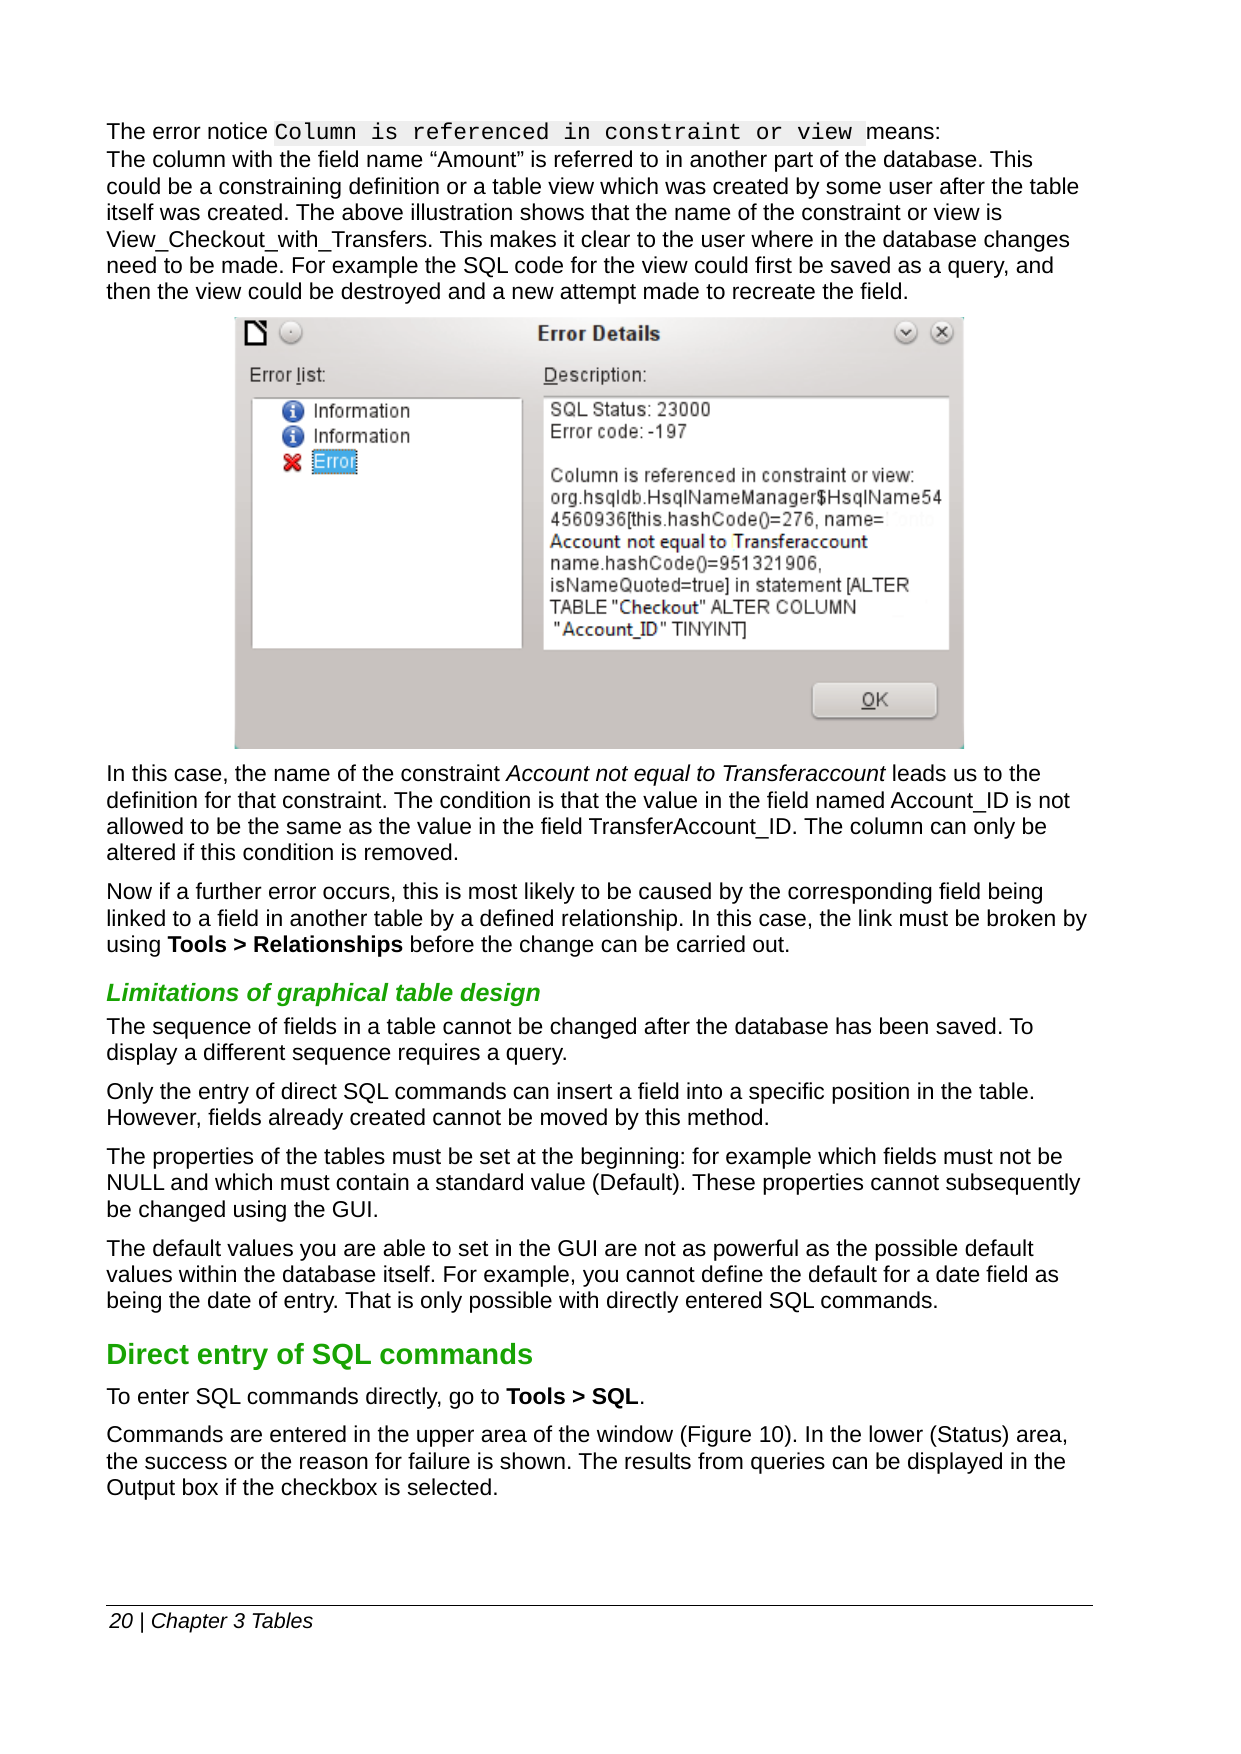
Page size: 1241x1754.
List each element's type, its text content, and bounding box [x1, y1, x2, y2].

text Now if a further error occurs, this is most likely to be caused by the corresponding field being linked to a field in another table by a defined relationship. In this case, the link must be broken by using Tools > Relationships before the change can be carried out. [106, 878, 1093, 957]
text The properties of the tables must be set at the beginning: for example which fields must not be NULL and which must contain a standard value (Default). These properties cannot subsequently be changed using the GUI. [106, 1143, 1093, 1222]
text The error notice Column is referenced in constraint or view means: The column with the field name “Amount” is referred to in another part of the database. This could be a constraining definition or a table view which was created by some user after the table itself was created. The above illustration shows that the name of the constraint or view is View_Checkout_with_Transfers. This makes it clear to the user where in the database changes need to be made. For example the SQL code for the view could first be saved as a query, and then the view could be destroyed and a new attempt made to recreate the field. [106, 118, 1093, 304]
text Only the entry of direct SQL commands can insert a field into a specific position in the table. However, fields already created cannot be moved by this method. [106, 1078, 1093, 1131]
text To enter SQL commands directly, go to Tools > SQL. [106, 1383, 1093, 1409]
subtitle Direct entry of SQL commands [106, 1337, 1093, 1371]
text The default values you are able to set in the GUI are not as powerful as the possible default values within the database itself. For example, you cannot define the default for a date field as being the date of entry. That is only possible with directly entered SQL commands. [106, 1234, 1093, 1314]
text Commands are entered in the upper area of the window (Figure 10). In the lower (Status) area, the success or the reason for failure is shown. The results from queries can be displayed in the Output box if the checkbox is selected. [106, 1421, 1093, 1501]
text The sequence of fields in a table cannot be changed after the database has been saved. To display a different sequence requires a query. [106, 1013, 1093, 1065]
text In this case, the name of the constraint Account not equal to Transferaccount leads us to the definition for that constraint. The condition is that the value in the field named Account_ID is not allowed to be the same as the value in the field TransferAccount_ID. The column can only be altered if this condition is removed. [106, 760, 1093, 866]
subtitle Limitations of graphical table design [106, 978, 1093, 1007]
picture [234, 317, 965, 749]
